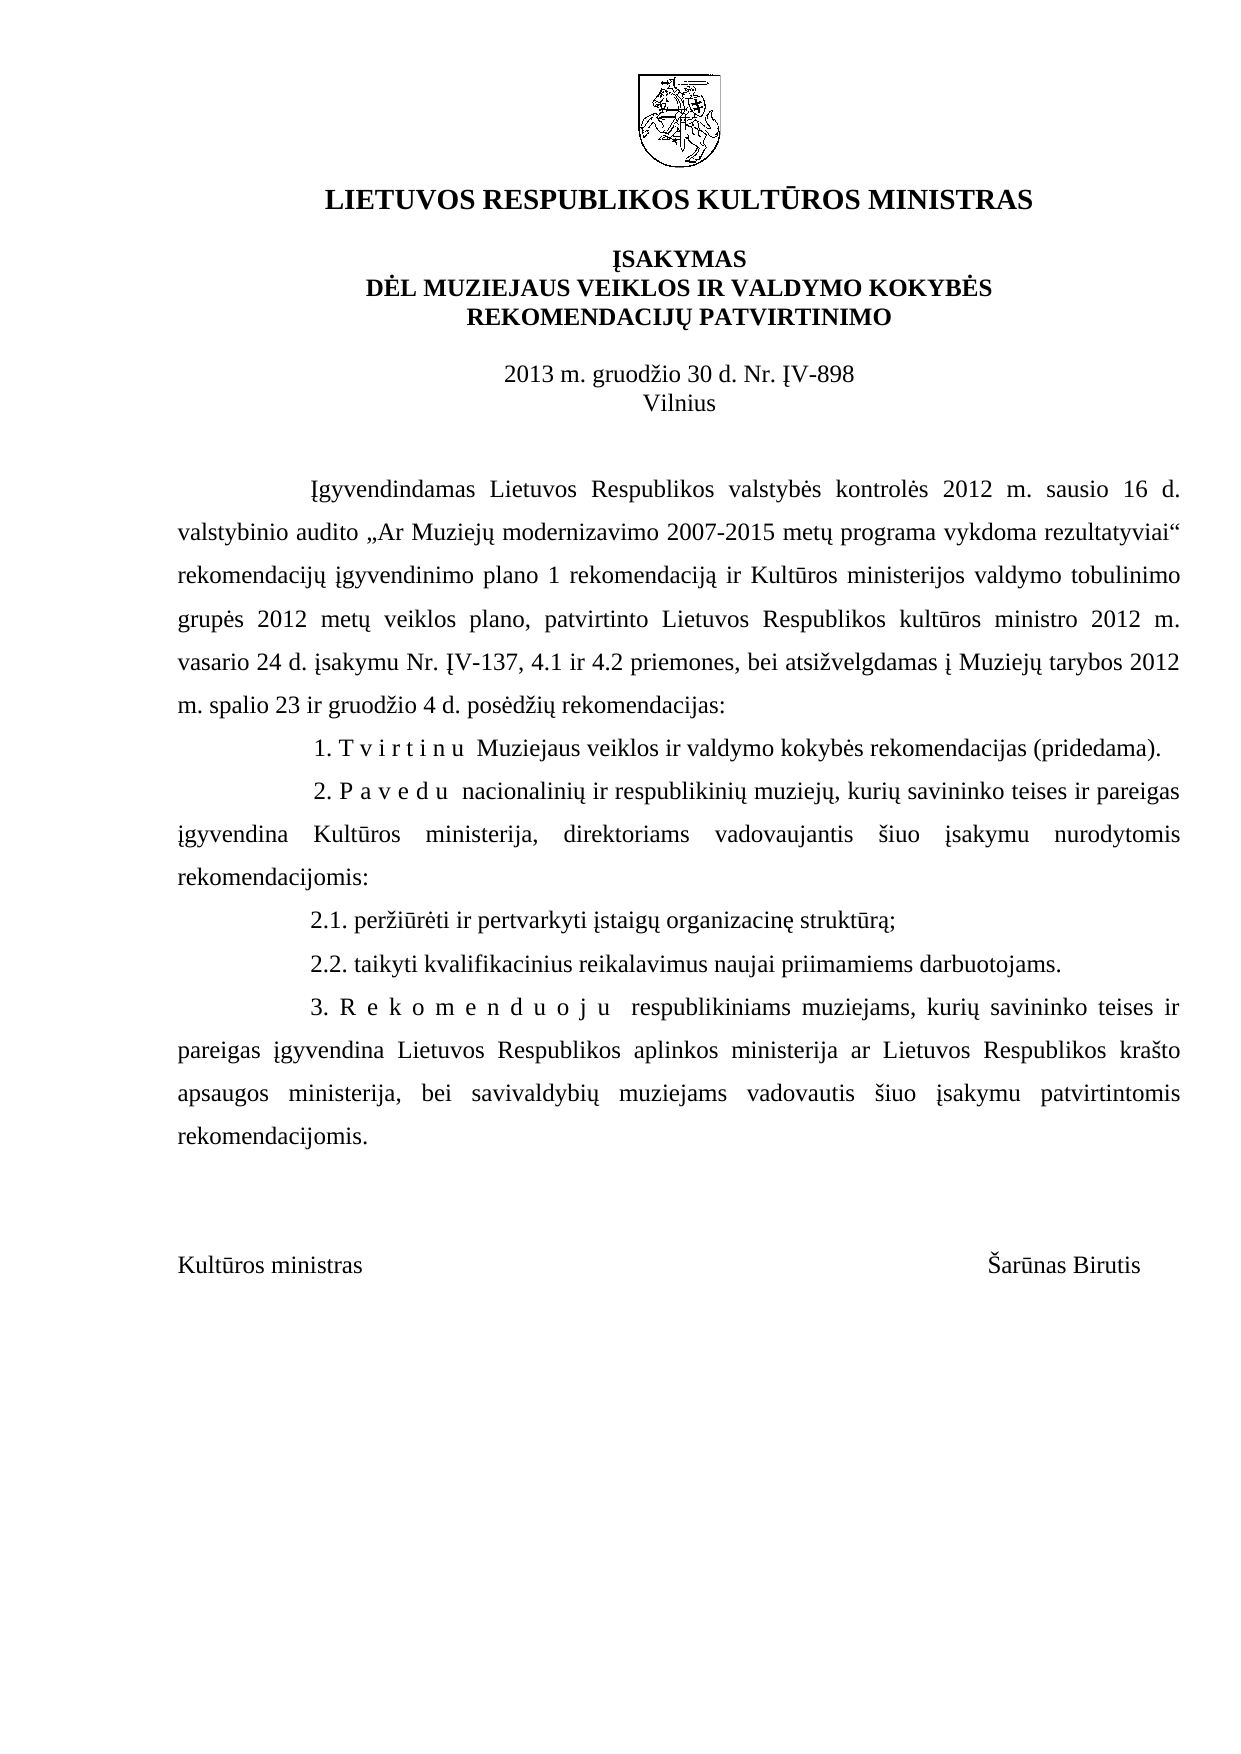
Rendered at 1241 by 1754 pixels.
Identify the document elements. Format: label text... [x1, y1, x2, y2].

text 3. R e k o m e n d u o j u respublikiniams muziejams, kurių savininko teises ir pareigas įgyvendina Lietuvos Respublikos aplinkos ministerija ar Lietuvos Respublikos krašto apsaugos ministerija, bei savivaldybių muziejams vadovautis šiuo įsakymu patvirtintomis rekomendacijomis. [177, 992, 1181, 1150]
text 2. P a v e d u nacionalinių ir respublikinių muziejų, kurių savininko teises ir pareigas įgyvendina Kultūros ministerija, direktoriams vadovaujantis šiuo įsakymu nurodytomis rekomendacijomis: [177, 776, 1181, 891]
text REKOMENDACIJŲ PATVIRTINIMO [177, 302, 1181, 331]
text Įgyvendindamas Lietuvos Respublikos valstybės kontrolės 2012 m. sausio 16 d. valstybinio audito „Ar Muziejų modernizavimo 2007-2015 metų programa vykdoma rezultatyviai“ rekomendacijų įgyvendinimo plano 1 rekomendaciją ir Kultūros ministerijos valdymo tobulinimo grupės 2012 metų veiklos plano, patvirtinto Lietuvos Respublikos kultūros ministro 2012 m. vasario 24 d. įsakymu Nr. ĮV-137, 4.1 ir 4.2 priemones, bei atsižvelgdamas į Muziejų tarybos 2012 m. spalio 23 ir gruodžio 4 d. posėdžių rekomendacijas: [177, 474, 1181, 719]
text LIETUVOS RESPUBLIKOS KULTŪROS MINISTRAS [177, 182, 1181, 216]
text DĖL MUZIEJAUS VEIKLOS IR VALDYMO KOKYBĖS [177, 273, 1181, 302]
text 2.2. taikyti kvalifikacinius reikalavimus naujai priimamiems darbuotojams. [177, 949, 1181, 977]
text Kultūros ministras Šarūnas Birutis [177, 1251, 1181, 1279]
text Vilnius [177, 388, 1181, 417]
text 1. T v i r t i n u Muziejaus veiklos ir valdymo kokybės rekomendacijas (pridedama). [177, 733, 1181, 762]
text 2013 m. gruodžio 30 d. Nr. ĮV-898 [177, 359, 1181, 388]
text 2.1. peržiūrėti ir pertvarkyti įstaigų organizacinę struktūrą; [177, 906, 1181, 934]
text ĮSAKYMAS [177, 244, 1181, 273]
